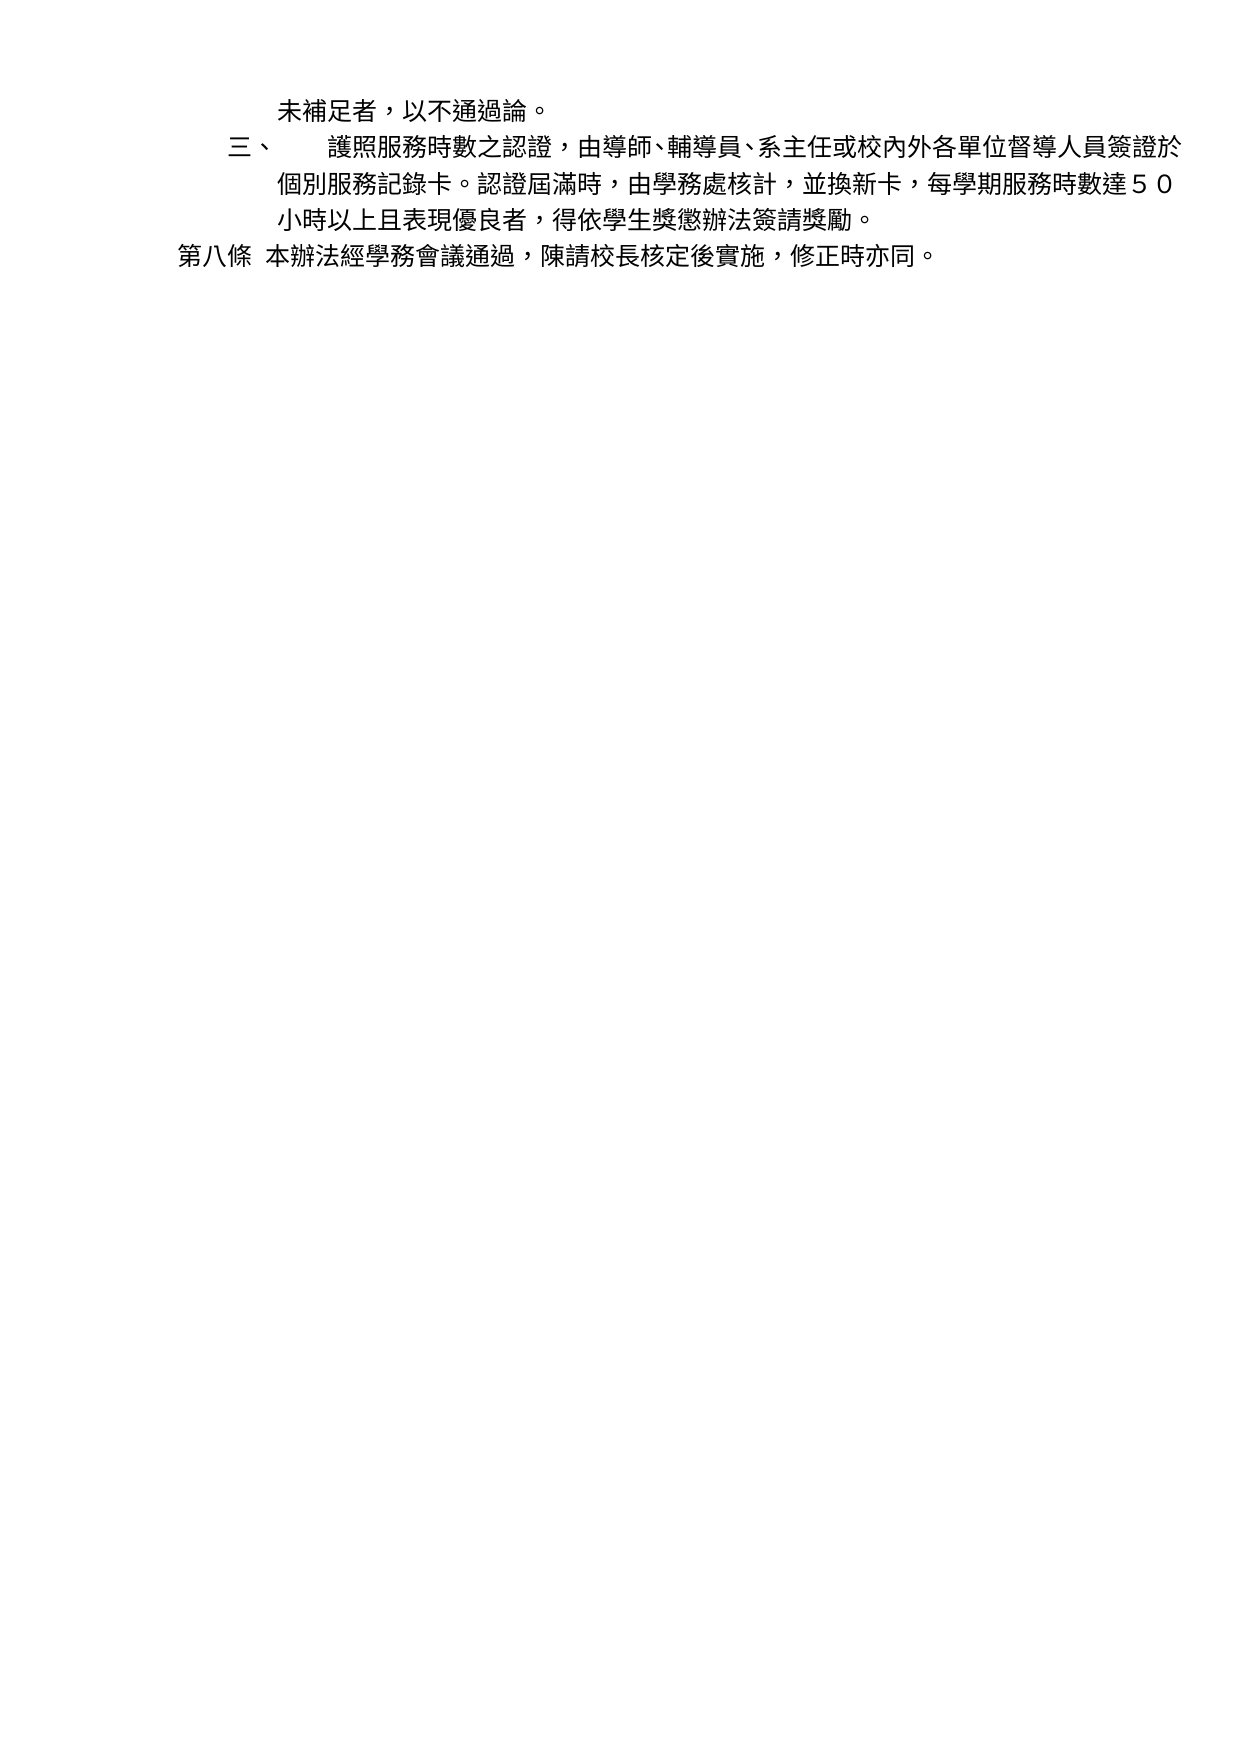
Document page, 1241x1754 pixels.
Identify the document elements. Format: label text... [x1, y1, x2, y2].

list 未補足者，以不通過論。 [227, 92, 1182, 128]
list 護照服務時數之認證，由導師、輔導員、系主任或校內外各單位督導人員簽證於個別服務記錄卡。認證屆滿時，由學務處核計，並換新卡，每學期服務時數達５０小時以上且表現優良者，得依學生獎懲辦法簽請獎勵。 [227, 128, 1182, 237]
list 本辦法經學務會議通過，陳請校長核定後實施，修正時亦同。 [177, 237, 1182, 273]
